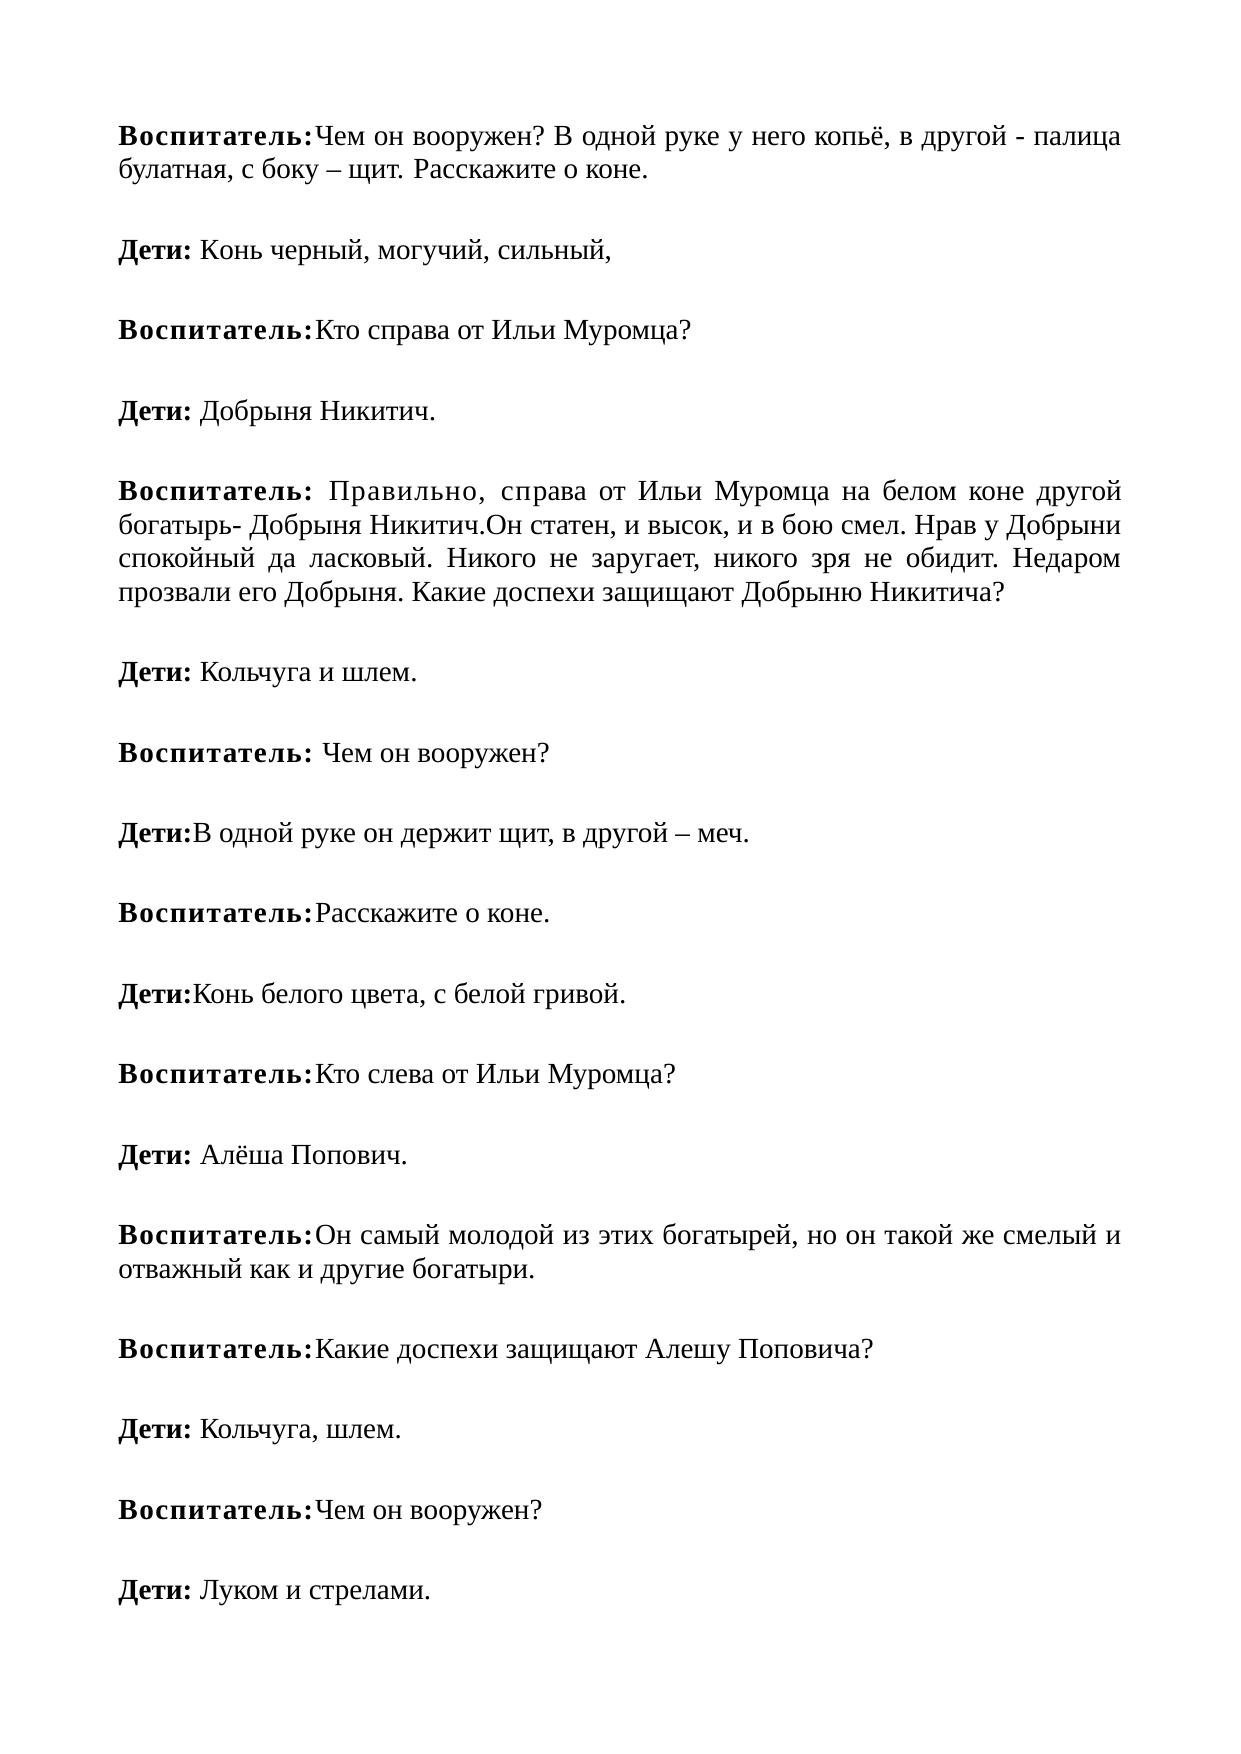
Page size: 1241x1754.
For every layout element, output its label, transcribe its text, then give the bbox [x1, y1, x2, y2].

text Дети: Кольчуга и шлем. [118, 654, 1122, 688]
text Воспитатель:Чем он вооружен? В одной руке у него копьё, в другой - палица булатная, с боку – щит. Расскажите о коне. [118, 118, 1122, 185]
text Дети:В одной руке он держит щит, в другой – меч. [118, 815, 1122, 849]
text Дети: Добрыня Никитич. [118, 393, 1122, 426]
text Дети: Конь черный, могучий, сильный, [118, 232, 1122, 266]
text Воспитатель:Расскажите о коне. [118, 896, 1122, 929]
text Воспитатель:Кто слева от Ильи Муромца? [118, 1056, 1122, 1090]
text Дети: Луком и стрелами. [118, 1572, 1122, 1606]
text Дети:Конь белого цвета, с белой гривой. [118, 976, 1122, 1009]
text Воспитатель:Чем он вооружен? [118, 1492, 1122, 1526]
text Дети: Кольчуга, шлем. [118, 1412, 1122, 1445]
text Воспитатель: Чем он вооружен? [118, 735, 1122, 768]
text Воспитатель:Он самый молодой из этих богатырей, но он такой же смелый и отважный как и другие богатыри. [118, 1217, 1122, 1284]
text Воспитатель:Кто справа от Ильи Муромца? [118, 312, 1122, 346]
text Дети: Алёша Попович. [118, 1137, 1122, 1170]
text Воспитатель:Какие доспехи защищают Алешу Поповича? [118, 1331, 1122, 1365]
text Воспитатель: Правильно, справа от Ильи Муромца на белом коне другой богатырь- Добрыня Никитич.Он статен, и высок, и в бою смел. Нрав у Добрыни спокойный да ласковый. Никого не заругает, никого зря не обидит. Недаром прозвали его Добрыня. Какие доспехи защищают Добрыню Никитича? [118, 473, 1122, 607]
